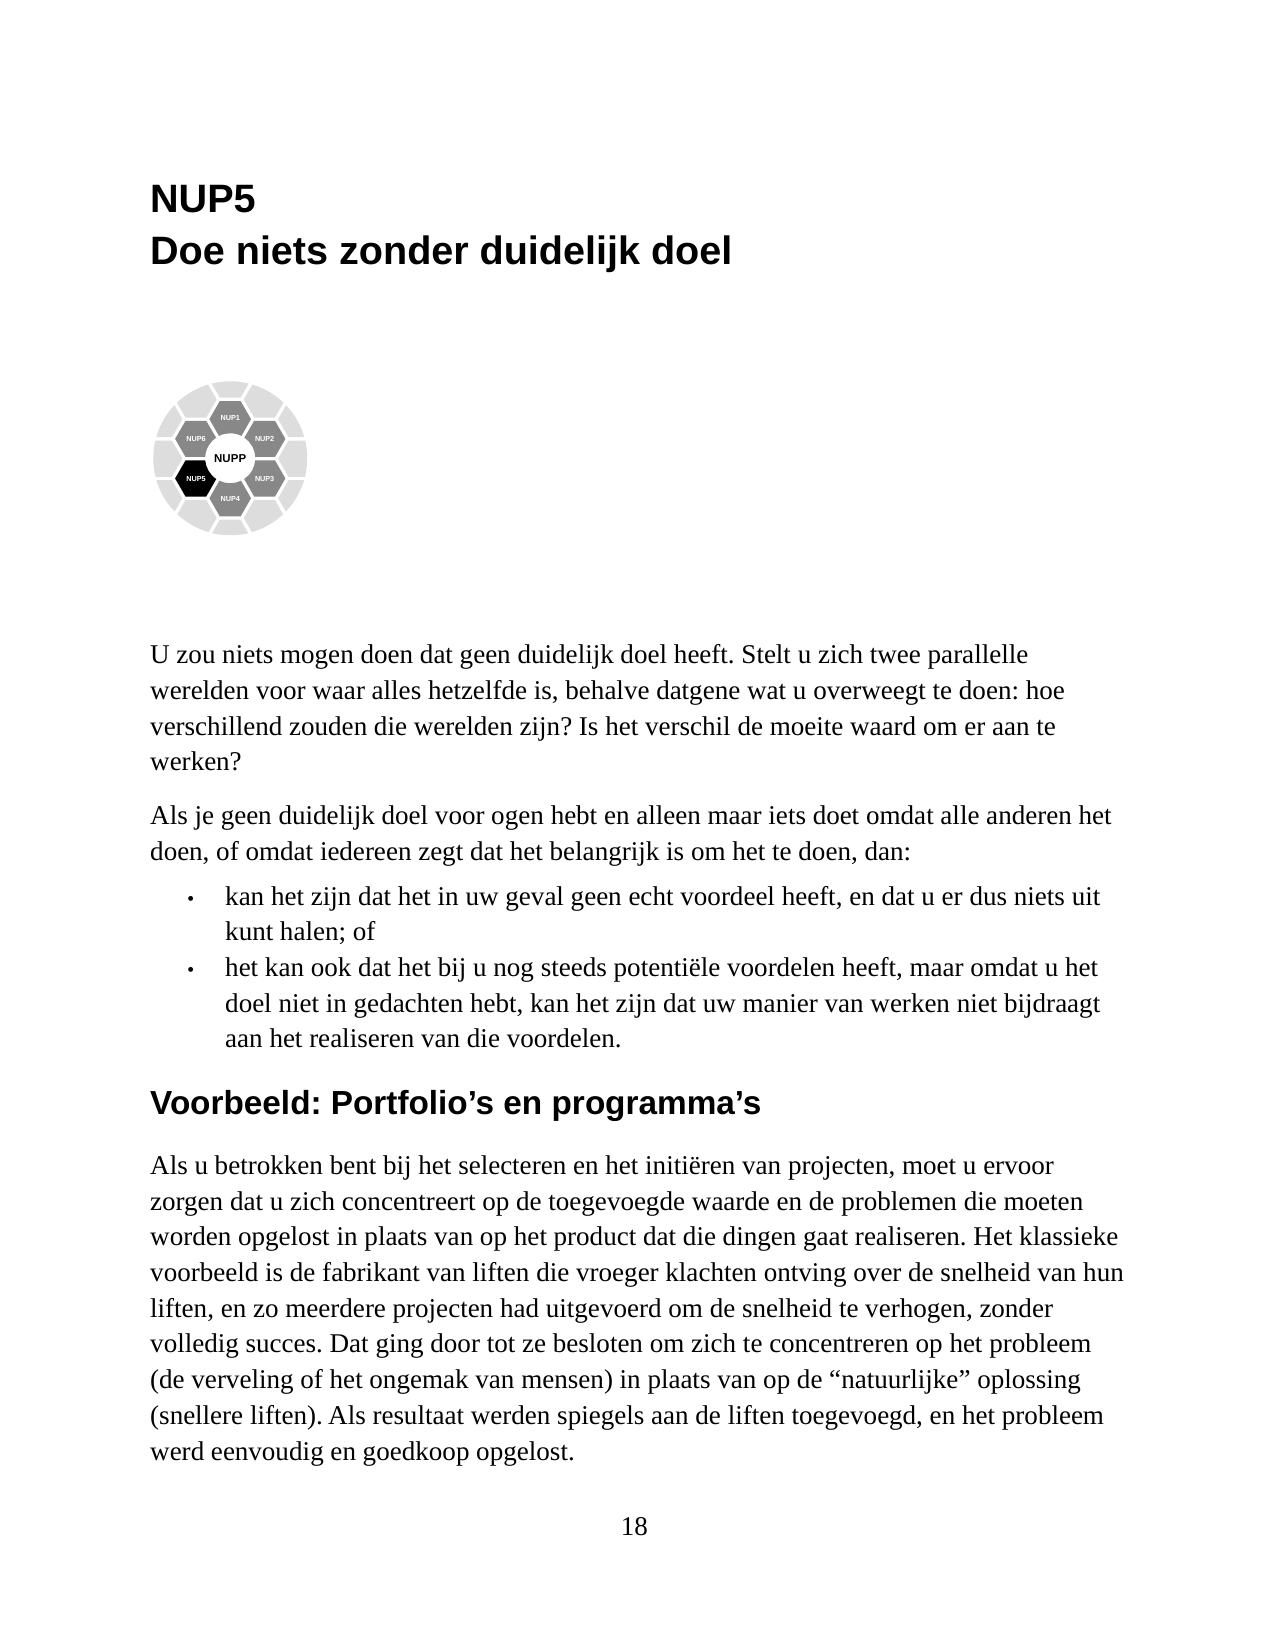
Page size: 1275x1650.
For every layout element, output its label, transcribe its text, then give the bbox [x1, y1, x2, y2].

subtitle Voorbeeld: Portfolio’s en programma’s [150, 1083, 1125, 1122]
list kan het zijn dat het in uw geval geen echt voordeel heeft, en dat u er dus niets uit kunt halen; of [187, 879, 1125, 946]
text U zou niets mogen doen dat geen duidelijk doel heeft. Stelt u zich twee parallelle werelden voor waar alles hetzelfde is, behalve datgene wat u overweegt te doen: hoe verschillend zouden die werelden zijn? Is het verschil de moeite waard om er aan te werken? [150, 638, 1125, 777]
subtitle NUP5 Doe niets zonder duidelijk doel [150, 175, 1125, 273]
list het kan ook dat het bij u nog steeds potentiële voordelen heeft, maar omdat u het doel niet in gedachten hebt, kan het zijn dat uw manier van werken niet bijdraagt aan het realiseren van die voordelen. [187, 951, 1125, 1054]
text Als je geen duidelijk doel voor ogen hebt en alleen maar iets doet omdat alle anderen het doen, of omdat iedereen zegt dat het belangrijk is om het te doen, dan: [150, 799, 1125, 866]
text Als u betrokken bent bij het selecteren en het initiëren van projecten, moet u ervoor zorgen dat u zich concentreert op de toegevoegde waarde en de problemen die moeten worden opgelost in plaats van op het product dat die dingen gaat realiseren. Het klassieke voorbeeld is de fabrikant van liften die vroeger klachten ontving over de snelheid van hun liften, en zo meerdere projecten had uitgevoerd om de snelheid te verhogen, zonder volledig succes. Dat ging door tot ze besloten om zich te concentreren op het probleem (de verveling of het ongemak van mensen) in plaats van op de “natuurlijke” oplossing (snellere liften). Als resultaat werden spiegels aan de liften toegevoegd, en het probleem werd eenvoudig en goedkoop opgelost. [150, 1149, 1125, 1466]
